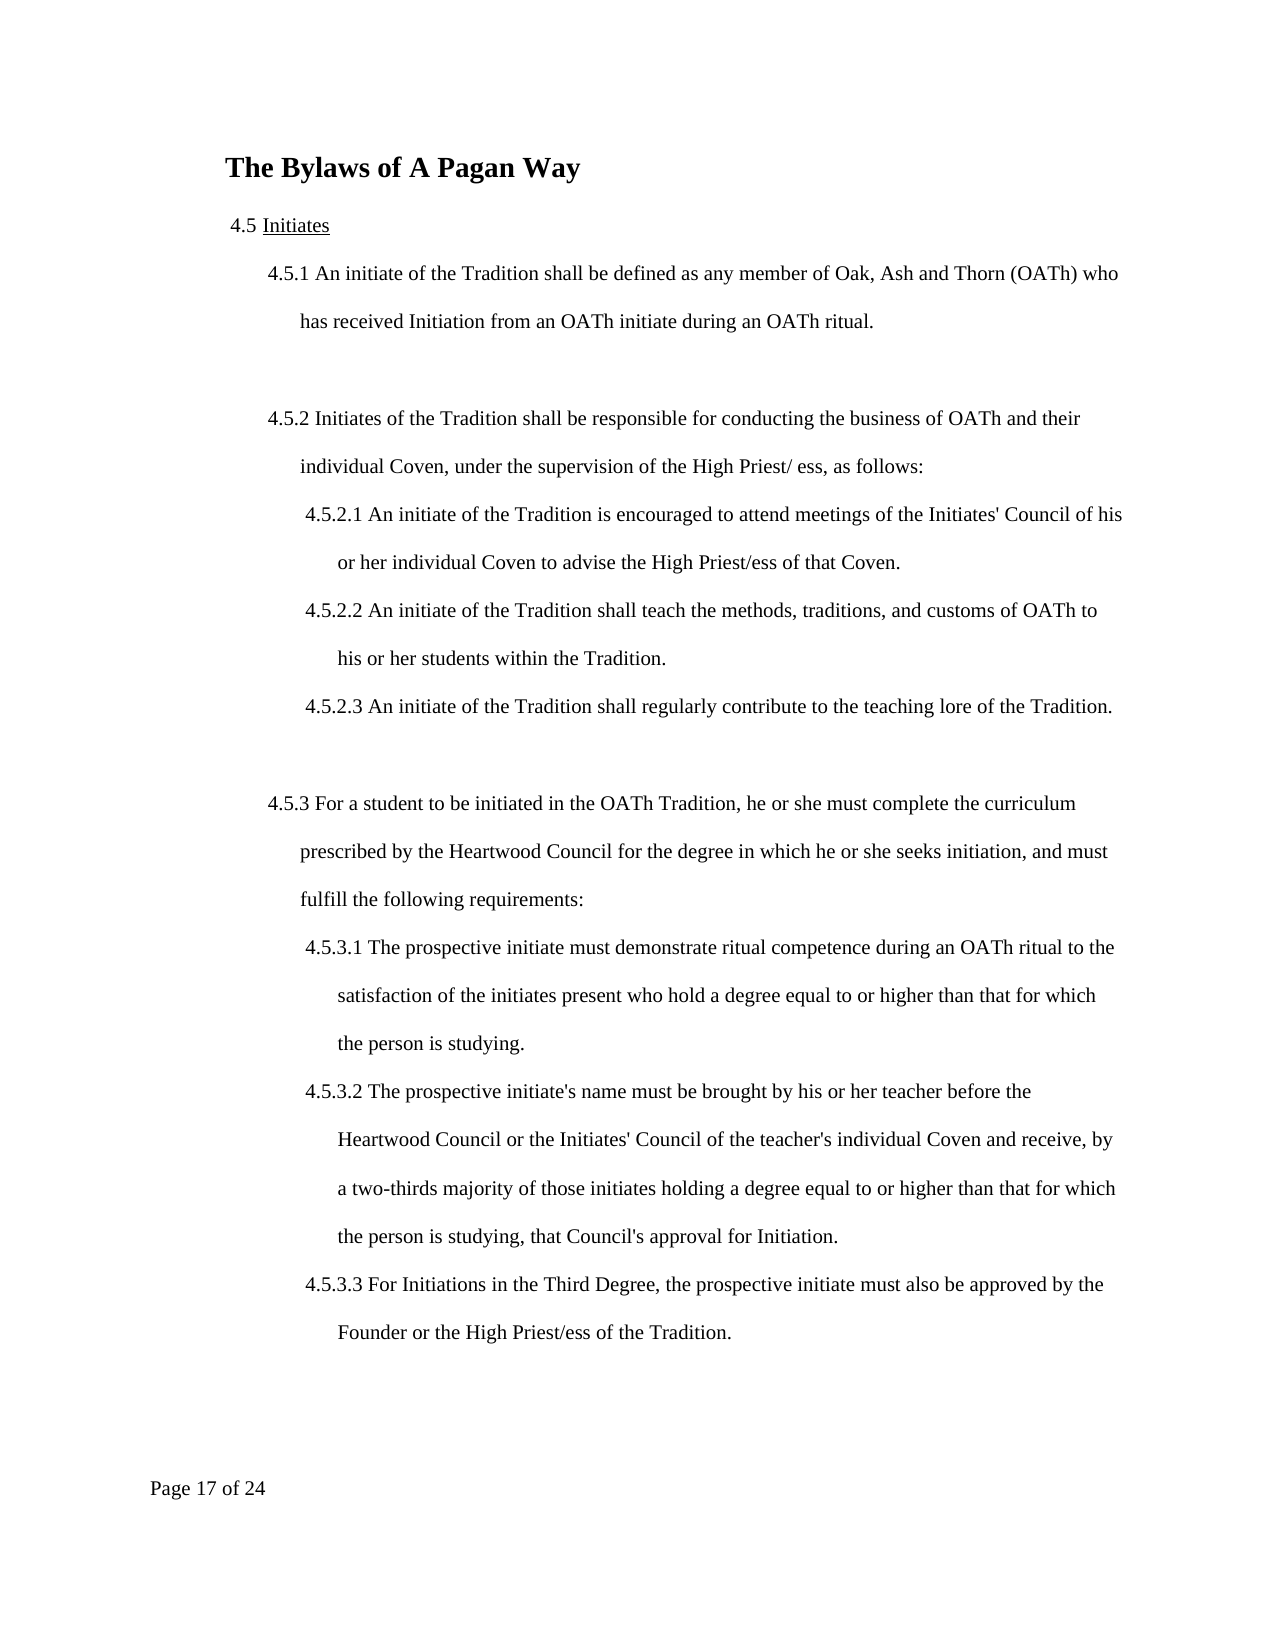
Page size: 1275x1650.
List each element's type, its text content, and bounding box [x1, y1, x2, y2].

list An initiate of the Tradition shall regularly contribute to the teaching lore of the Tradition. [300, 694, 1125, 718]
list Initiates of the Tradition shall be responsible for conducting the business of OATh and their individual Coven, under the supervision of the High Priest/ ess, as follows: [262, 406, 1125, 478]
list An initiate of the Tradition shall teach the methods, traditions, and customs of OATh to his or her students within the Tradition. [300, 598, 1125, 670]
list The prospective initiate's name must be brought by his or her teacher before the Heartwood Council or the Initiates' Council of the teacher's individual Coven and receive, by a two-thirds majority of those initiates holding a degree equal to or higher than that for which the person is studying, that Council's approval for Initiation. [300, 1079, 1125, 1248]
list For a student to be initiated in the OATh Tradition, he or she must complete the curriculum prescribed by the Heartwood Council for the degree in which he or she seeks initiation, and must fulfill the following requirements: [262, 791, 1125, 911]
list An initiate of the Tradition shall be defined as any member of Oak, Ash and Thorn (OATh) who has received Initiation from an OATh initiate during an OATh ritual. [262, 261, 1125, 333]
list Initiates [225, 213, 1125, 237]
list The prospective initiate must demonstrate ritual competence during an OATh ritual to the satisfaction of the initiates present who hold a degree equal to or higher than that for which the person is studying. [300, 935, 1125, 1055]
list An initiate of the Tradition is encouraged to attend meetings of the Initiates' Council of his or her individual Coven to advise the High Priest/ess of that Coven. [300, 502, 1125, 574]
list For Initiations in the Third Degree, the prospective initiate must also be approved by the Founder or the High Priest/ess of the Tradition. [300, 1272, 1125, 1344]
